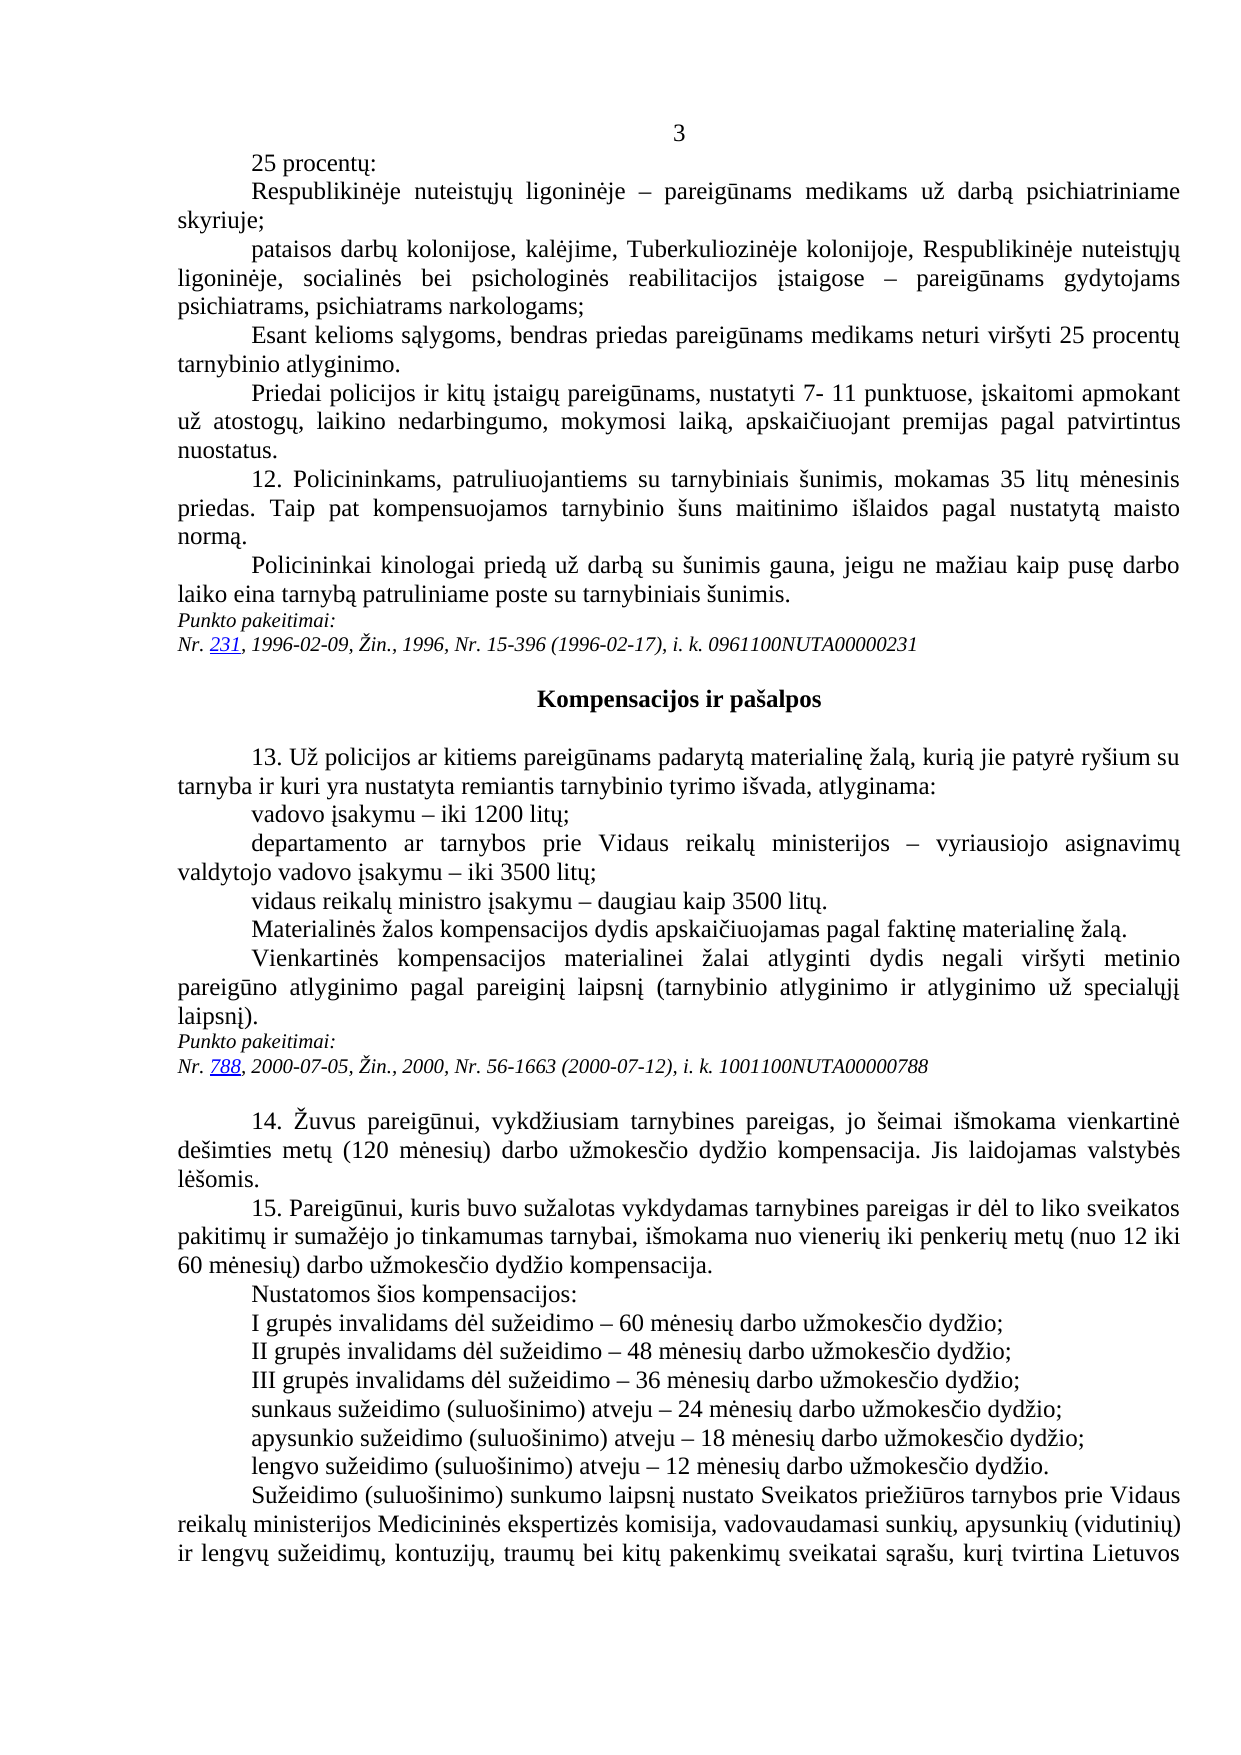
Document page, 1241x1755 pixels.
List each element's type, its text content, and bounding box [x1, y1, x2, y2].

text Sužeidimo (suluošinimo) sunkumo laipsnį nustato Sveikatos priežiūros tarnybos prie Vidaus reikalų ministerijos Medicininės ekspertizės komisija, vadovaudamasi sunkių, apysunkių (vidutinių) ir lengvų sužeidimų, kontuzijų, traumų bei kitų pakenkimų sveikatai sąrašu, kurį tvirtina Lietuvos [177, 1480, 1181, 1566]
text 25 procentų: [177, 148, 1181, 176]
text Materialinės žalos kompensacijos dydis apskaičiuojamas pagal faktinę materialinę žalą. [177, 914, 1181, 943]
text vidaus reikalų ministro įsakymu – daugiau kaip 3500 litų. [177, 886, 1181, 914]
text III grupės invalidams dėl sužeidimo – 36 mėnesių darbo užmokesčio dydžio; [177, 1365, 1181, 1394]
text 15. Pareigūnui, kuris buvo sužalotas vykdydamas tarnybines pareigas ir dėl to liko sveikatos pakitimų ir sumažėjo jo tinkamumas tarnybai, išmokama nuo vienerių iki penkerių metų (nuo 12 iki 60 mėnesių) darbo užmokesčio dydžio kompensacija. [177, 1193, 1181, 1279]
text pataisos darbų kolonijose, kalėjime, Tuberkuliozinėje kolonijoje, Respublikinėje nuteistųjų ligoninėje, socialinės bei psichologinės reabilitacijos įstaigose – pareigūnams gydytojams psichiatrams, psichiatrams narkologams; [177, 234, 1181, 320]
text vadovo įsakymu – iki 1200 litų; [177, 799, 1181, 828]
text lengvo sužeidimo (suluošinimo) atveju – 12 mėnesių darbo užmokesčio dydžio. [177, 1451, 1181, 1480]
text 14. Žuvus pareigūnui, vykdžiusiam tarnybines pareigas, jo šeimai išmokama vienkartinė dešimties metų (120 mėnesių) darbo užmokesčio dydžio kompensacija. Jis laidojamas valstybės lėšomis. [177, 1106, 1181, 1193]
text 13. Už policijos ar kitiems pareigūnams padarytą materialinę žalą, kurią jie patyrė ryšium su tarnyba ir kuri yra nustatyta remiantis tarnybinio tyrimo išvada, atlyginama: [177, 742, 1181, 799]
text Kompensacijos ir pašalpos [177, 684, 1181, 713]
text Esant kelioms sąlygoms, bendras priedas pareigūnams medikams neturi viršyti 25 procentų tarnybinio atlyginimo. [177, 320, 1181, 378]
text Punkto pakeitimai: [177, 1029, 1181, 1053]
text Nustatomos šios kompensacijos: [177, 1279, 1181, 1308]
text II grupės invalidams dėl sužeidimo – 48 mėnesių darbo užmokesčio dydžio; [177, 1336, 1181, 1365]
text I grupės invalidams dėl sužeidimo – 60 mėnesių darbo užmokesčio dydžio; [177, 1308, 1181, 1336]
text 12. Policininkams, patruliuojantiems su tarnybiniais šunimis, mokamas 35 litų mėnesinis priedas. Taip pat kompensuojamos tarnybinio šuns maitinimo išlaidos pagal nustatytą maisto normą. [177, 464, 1181, 550]
text Nr. 788, 2000-07-05, Žin., 2000, Nr. 56-1663 (2000-07-12), i. k. 1001100NUTA00000788 [177, 1053, 1181, 1078]
text Nr. 231, 1996-02-09, Žin., 1996, Nr. 15-396 (1996-02-17), i. k. 0961100NUTA00000231 [177, 632, 1181, 656]
text sunkaus sužeidimo (suluošinimo) atveju – 24 mėnesių darbo užmokesčio dydžio; [177, 1394, 1181, 1423]
text Priedai policijos ir kitų įstaigų pareigūnams, nustatyti 7- 11 punktuose, įskaitomi apmokant už atostogų, laikino nedarbingumo, mokymosi laiką, apskaičiuojant premijas pagal patvirtintus nuostatus. [177, 378, 1181, 464]
text Policininkai kinologai priedą už darbą su šunimis gauna, jeigu ne mažiau kaip pusę darbo laiko eina tarnybą patruliniame poste su tarnybiniais šunimis. [177, 550, 1181, 608]
text apysunkio sužeidimo (suluošinimo) atveju – 18 mėnesių darbo užmokesčio dydžio; [177, 1423, 1181, 1451]
text Vienkartinės kompensacijos materialinei žalai atlyginti dydis negali viršyti metinio pareigūno atlyginimo pagal pareiginį laipsnį (tarnybinio atlyginimo ir atlyginimo už specialųjį laipsnį). [177, 943, 1181, 1029]
text departamento ar tarnybos prie Vidaus reikalų ministerijos – vyriausiojo asignavimų valdytojo vadovo įsakymu – iki 3500 litų; [177, 828, 1181, 886]
text Respublikinėje nuteistųjų ligoninėje – pareigūnams medikams už darbą psichiatriniame skyriuje; [177, 176, 1181, 234]
text Punkto pakeitimai: [177, 608, 1181, 632]
